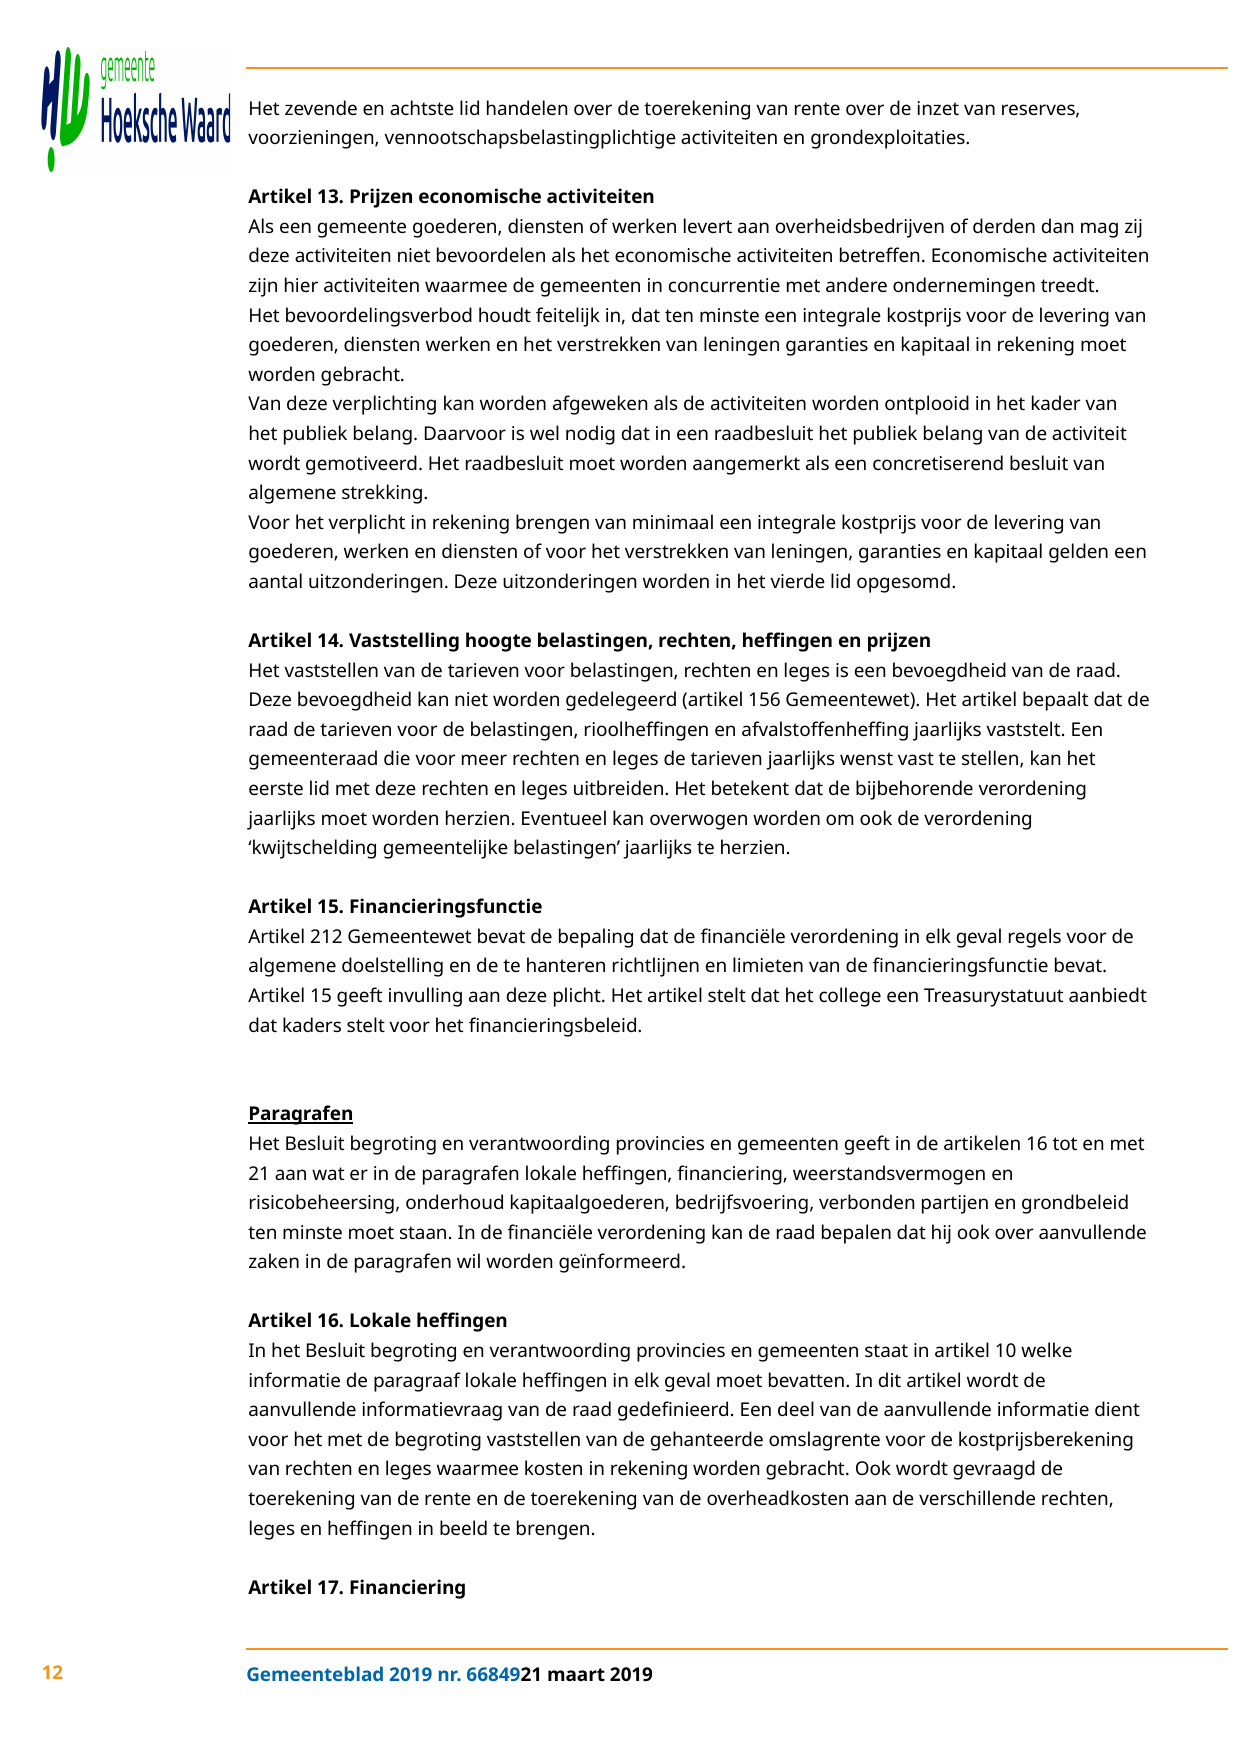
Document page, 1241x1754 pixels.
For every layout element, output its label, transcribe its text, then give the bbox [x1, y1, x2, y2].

text Artikel 212 Gemeentewet bevat de bepaling dat de financiële verordening in elk geval regels voor de algemene doelstelling en de te hanteren richtlijnen en limieten van de financieringsfunctie bevat. Artikel 15 geeft invulling aan deze plicht. Het artikel stelt dat het college een Treasurystatuut aanbiedt dat kaders stelt voor het financieringsbeleid. [248, 923, 1152, 1038]
text Artikel 17. Financiering [248, 1574, 1152, 1600]
text Paragrafen [248, 1101, 1152, 1126]
text Artikel 13. Prijzen economische activiteiten [248, 183, 1152, 209]
text Van deze verplichting kan worden afgeweken als de activiteiten worden ontplooid in het kader van het publiek belang. Daarvoor is wel nodig dat in een raadbesluit het publiek belang van de activiteit wordt gemotiveerd. Het raadbesluit moet worden aangemerkt als een concretiserend besluit van algemene strekking. [248, 391, 1152, 505]
text Als een gemeente goederen, diensten of werken levert aan overheidsbedrijven of derden dan mag zij deze activiteiten niet bevoordelen als het economische activiteiten betreffen. Economische activiteiten zijn hier activiteiten waarmee de gemeenten in concurrentie met andere ondernemingen treedt. [248, 213, 1152, 298]
text Het zevende en achtste lid handelen over de toerekening van rente over de inzet van reserves, voorzieningen, vennootschapsbelastingplichtige activiteiten en grondexploitaties. [248, 95, 1152, 150]
text Voor het verplicht in rekening brengen van minimaal een integrale kostprijs voor de levering van goederen, werken en diensten of voor het verstrekken van leningen, garanties en kapitaal gelden een aantal uitzonderingen. Deze uitzonderingen worden in het vierde lid opgesomd. [248, 509, 1152, 594]
text Artikel 14. Vaststelling hoogte belastingen, rechten, heffingen en prijzen [248, 627, 1152, 653]
text Artikel 15. Financieringsfunctie [248, 893, 1152, 919]
picture [41, 47, 231, 172]
text In het Besluit begroting en verantwoording provincies en gemeenten staat in artikel 10 welke informatie de paragraaf lokale heffingen in elk geval moet bevatten. In dit artikel wordt de aanvullende informatievraag van de raad gedefinieerd. Een deel van de aanvullende informatie dient voor het met de begroting vaststellen van de gehanteerde omslagrente voor de kostprijsberekening van rechten en leges waarmee kosten in rekening worden gebracht. Ook wordt gevraagd de toerekening van de rente en de toerekening van de overheadkosten aan de verschillende rechten, leges en heffingen in beeld te brengen. [248, 1337, 1152, 1541]
text Het bevoordelingsverbod houdt feitelijk in, dat ten minste een integrale kostprijs voor de levering van goederen, diensten werken en het verstrekken van leningen garanties en kapitaal in rekening moet worden gebracht. [248, 302, 1152, 387]
text Het vaststellen van de tarieven voor belastingen, rechten en leges is een bevoegdheid van de raad. Deze bevoegdheid kan niet worden gedelegeerd (artikel 156 Gemeentewet). Het artikel bepaalt dat de raad de tarieven voor de belastingen, rioolheffingen en afvalstoffenheffing jaarlijks vaststelt. Een gemeenteraad die voor meer rechten en leges de tarieven jaarlijks wenst vast te stellen, kan het eerste lid met deze rechten en leges uitbreiden. Het betekent dat de bijbehorende verordening jaarlijks moet worden herzien. Eventueel kan overwogen worden om ook de verordening ‘kwijtschelding gemeentelijke belastingen’ jaarlijks te herzien. [248, 657, 1152, 860]
text Artikel 16. Lokale heffingen [248, 1308, 1152, 1333]
text Het Besluit begroting en verantwoording provincies en gemeenten geeft in de artikelen 16 tot en met 21 aan wat er in de paragrafen lokale heffingen, financiering, weerstandsvermogen en risicobeheersing, onderhoud kapitaalgoederen, bedrijfsvoering, verbonden partijen en grondbeleid ten minste moet staan. In de financiële verordening kan de raad bepalen dat hij ook over aanvullende zaken in de paragrafen wil worden geïnformeerd. [248, 1130, 1152, 1274]
